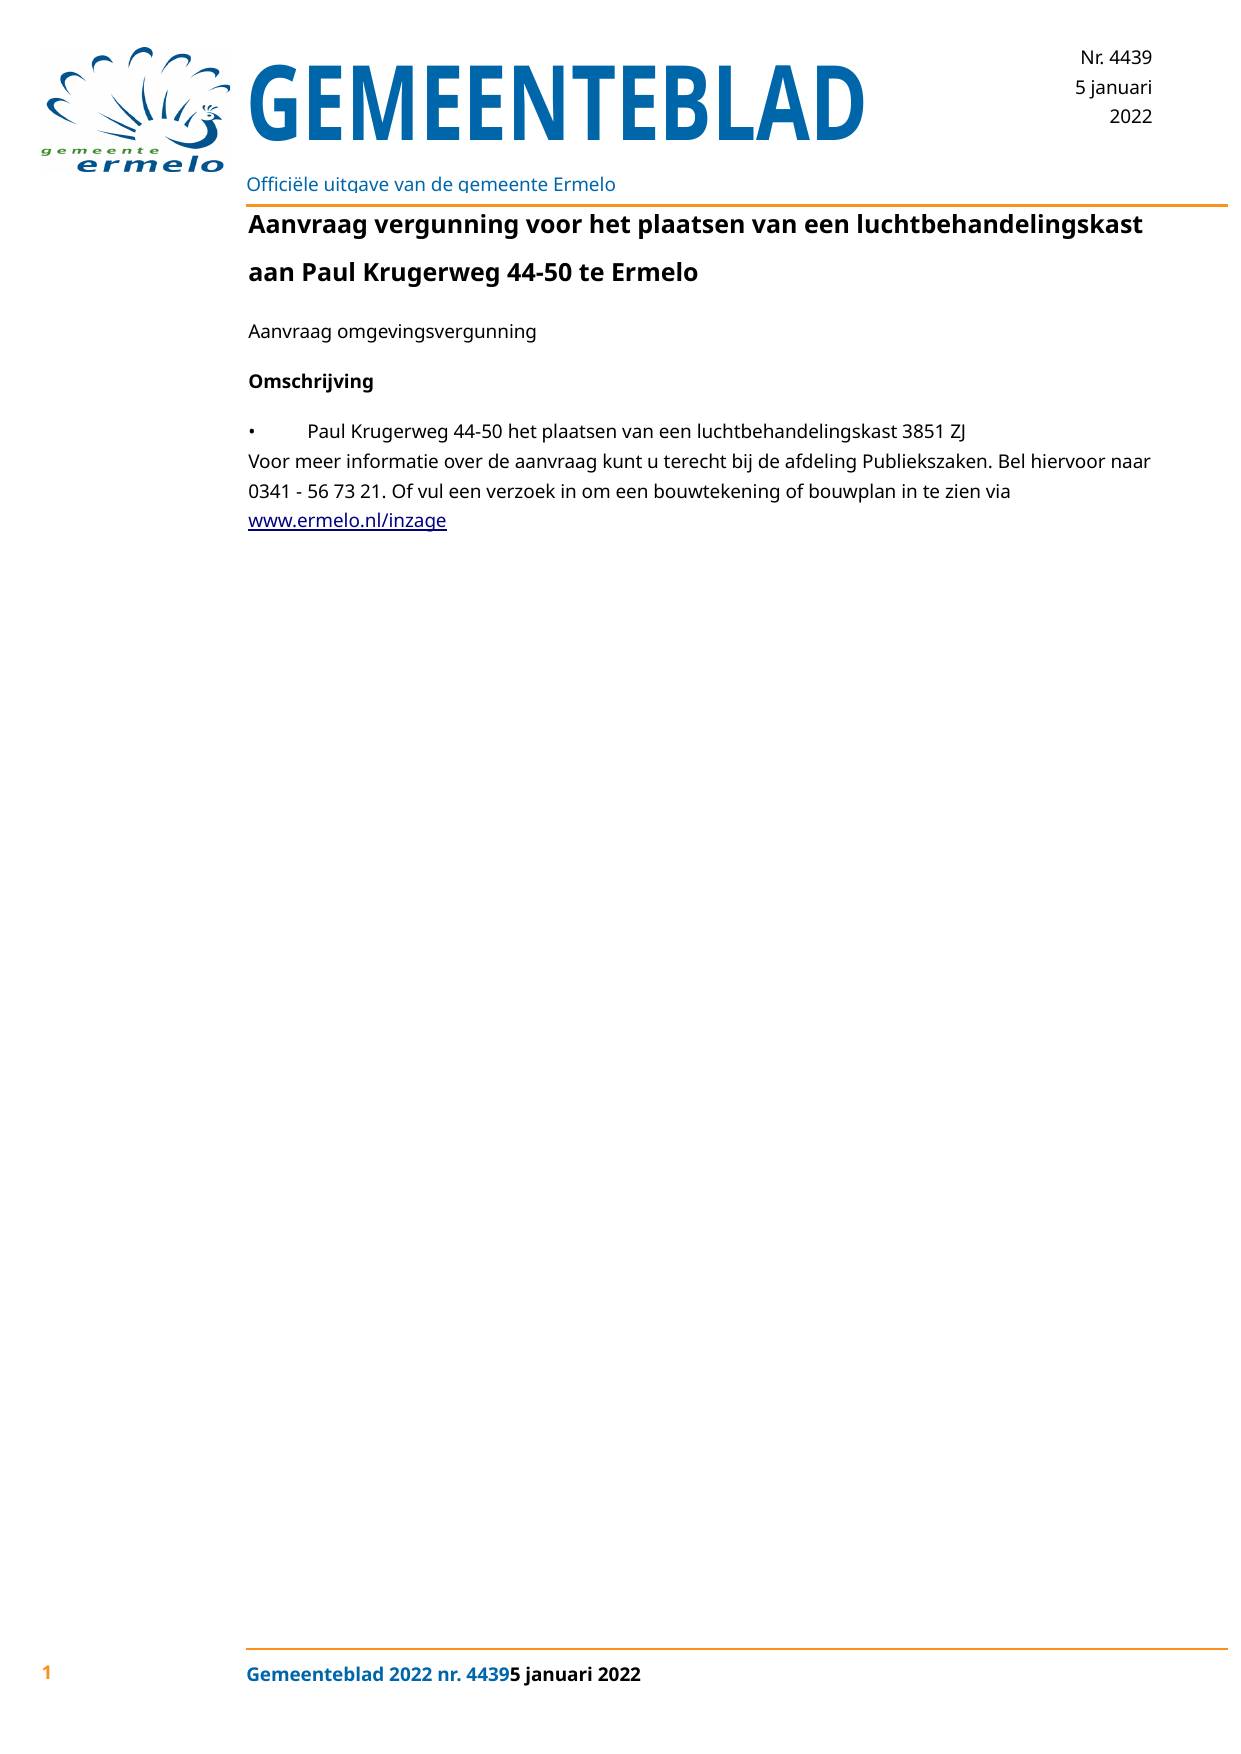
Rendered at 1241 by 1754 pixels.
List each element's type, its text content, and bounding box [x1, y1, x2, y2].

text Aanvraag omgevingsvergunning [248, 318, 1152, 344]
picture [41, 47, 231, 172]
text Voor meer informatie over de aanvraag kunt u terecht bij de afdeling Publiekszaken. Bel hiervoor naar 0341 - 56 73 21. Of vul een verzoek in om een bouwtekening of bouwplan in te zien via www.ermelo.nl/inzage [248, 448, 1152, 533]
text Omschrijving [248, 368, 1152, 394]
list Paul Krugerweg 44-50 het plaatsen van een luchtbehandelingskast 3851 ZJ [248, 419, 1152, 444]
text Aanvraag vergunning voor het plaatsen van een luchtbehandelingskast aan Paul Krugerweg 44-50 te Ermelo [248, 207, 1152, 288]
